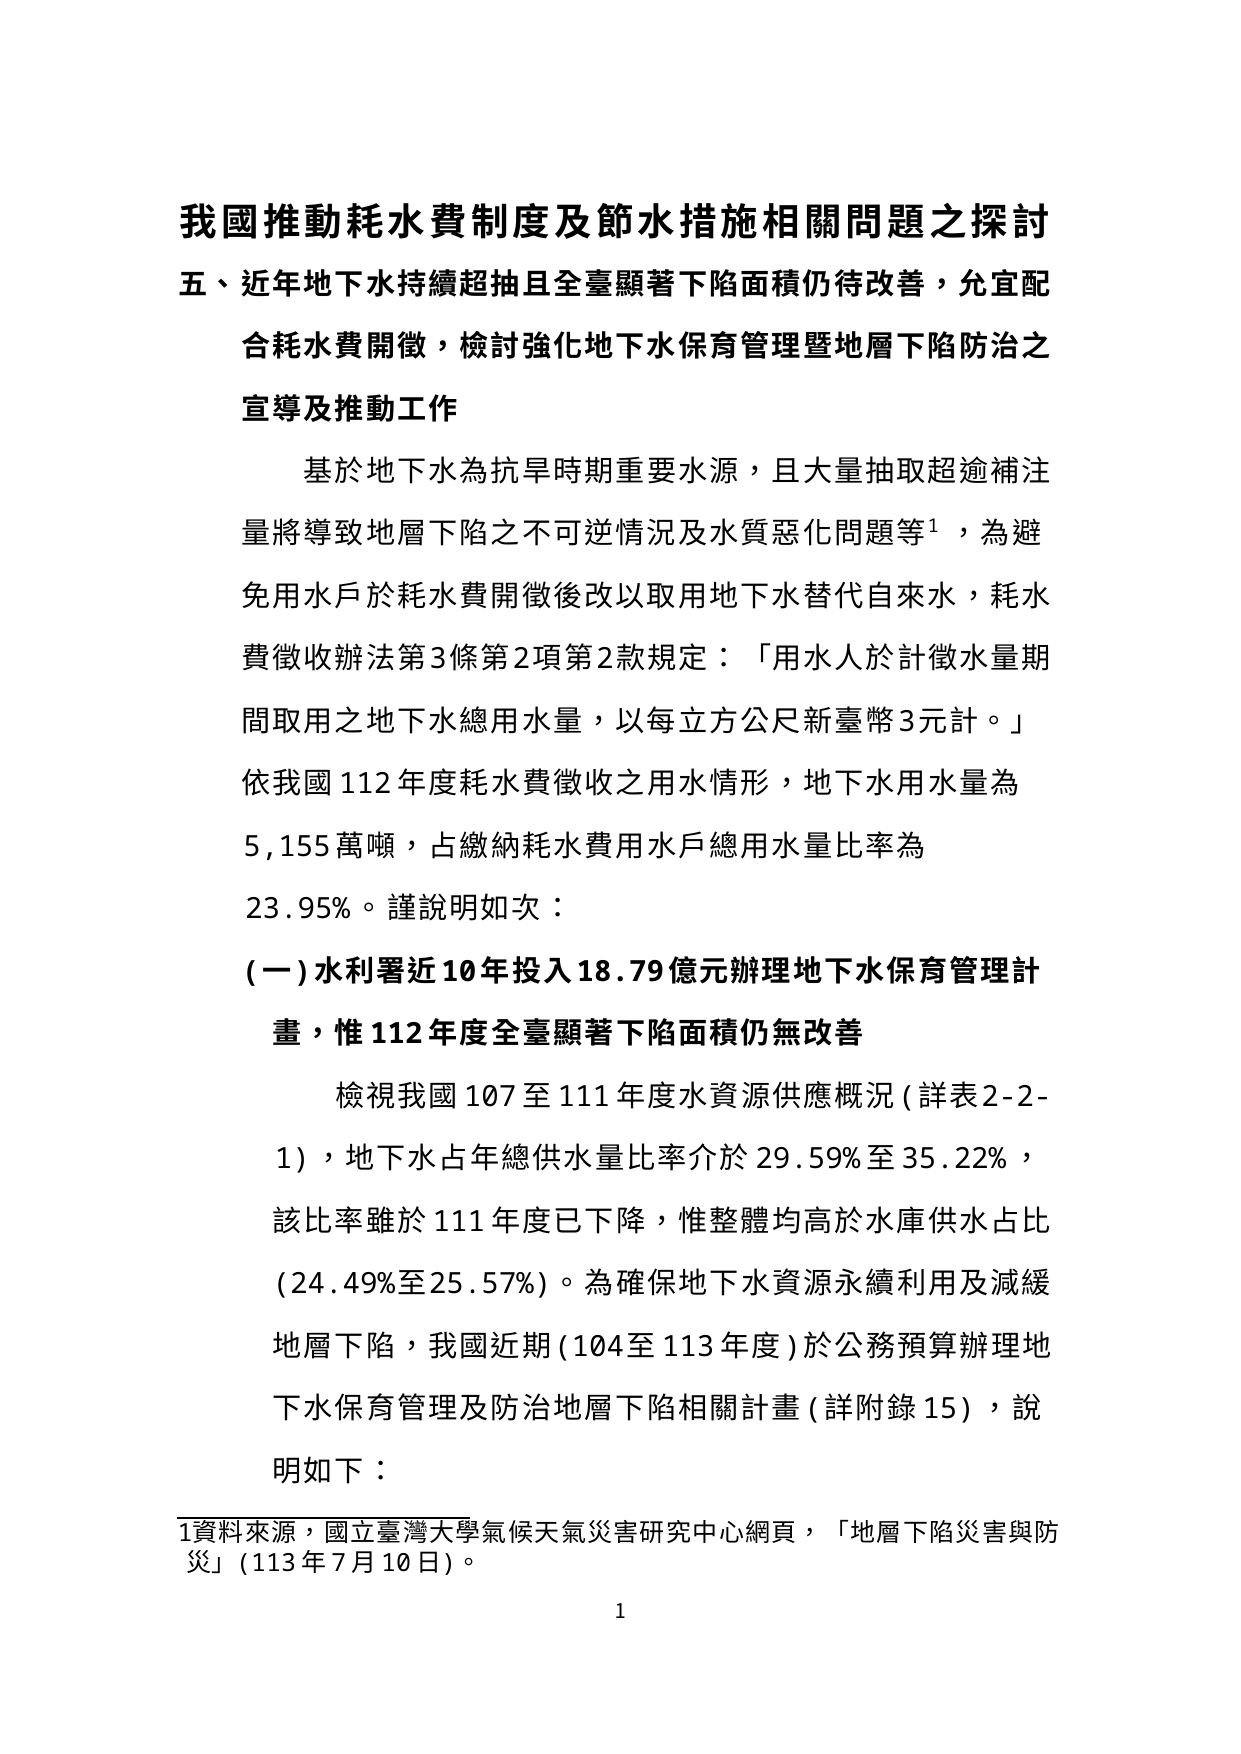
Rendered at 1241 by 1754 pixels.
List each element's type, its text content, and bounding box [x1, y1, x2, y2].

text 我國推動耗水費制度及節水措施相關問題之探討 [177, 177, 1063, 240]
text (一)水利署近10年投入18.79億元辦理地下水保育管理計畫，惟112年度全臺顯著下陷面積仍無改善 [236, 927, 1063, 1052]
text 五、近年地下水持續超抽且全臺顯著下陷面積仍待改善，允宜配合耗水費開徵，檢討強化地下水保育管理暨地層下陷防治之宣導及推動工作 [177, 240, 1063, 427]
text 資料來源，國立臺灣大學氣候天氣災害研究中心網頁，「地層下陷災害與防災」(113年7月10日)。 [177, 1518, 1063, 1577]
text 檢視我國107至111年度水資源供應概況(詳表2-2-1)，地下水占年總供水量比率介於29.59%至35.22%，該比率雖於111年度已下降，惟整體均高於水庫供水占比(24.49%至25.57%)。為確保地下水資源永續利用及減緩地層下陷，我國近期(104至113年度)於公務預算辦理地下水保育管理及防治地層下陷相關計畫(詳附錄15)，說明如下： [266, 1052, 1063, 1490]
text 基於地下水為抗旱時期重要水源，且大量抽取超逾補注量將導致地層下陷之不可逆情況及水質惡化問題等，為避免用水戶於耗水費開徵後改以取用地下水替代自來水，耗水費徵收辦法第3條第2項第2款規定：「用水人於計徵水量期間取用之地下水總用水量，以每立方公尺新臺幣3元計。」依我國112年度耗水費徵收之用水情形，地下水用水量為5,155萬噸，占繳納耗水費用水戶總用水量比率為23.95%。謹說明如次： [236, 427, 1063, 927]
